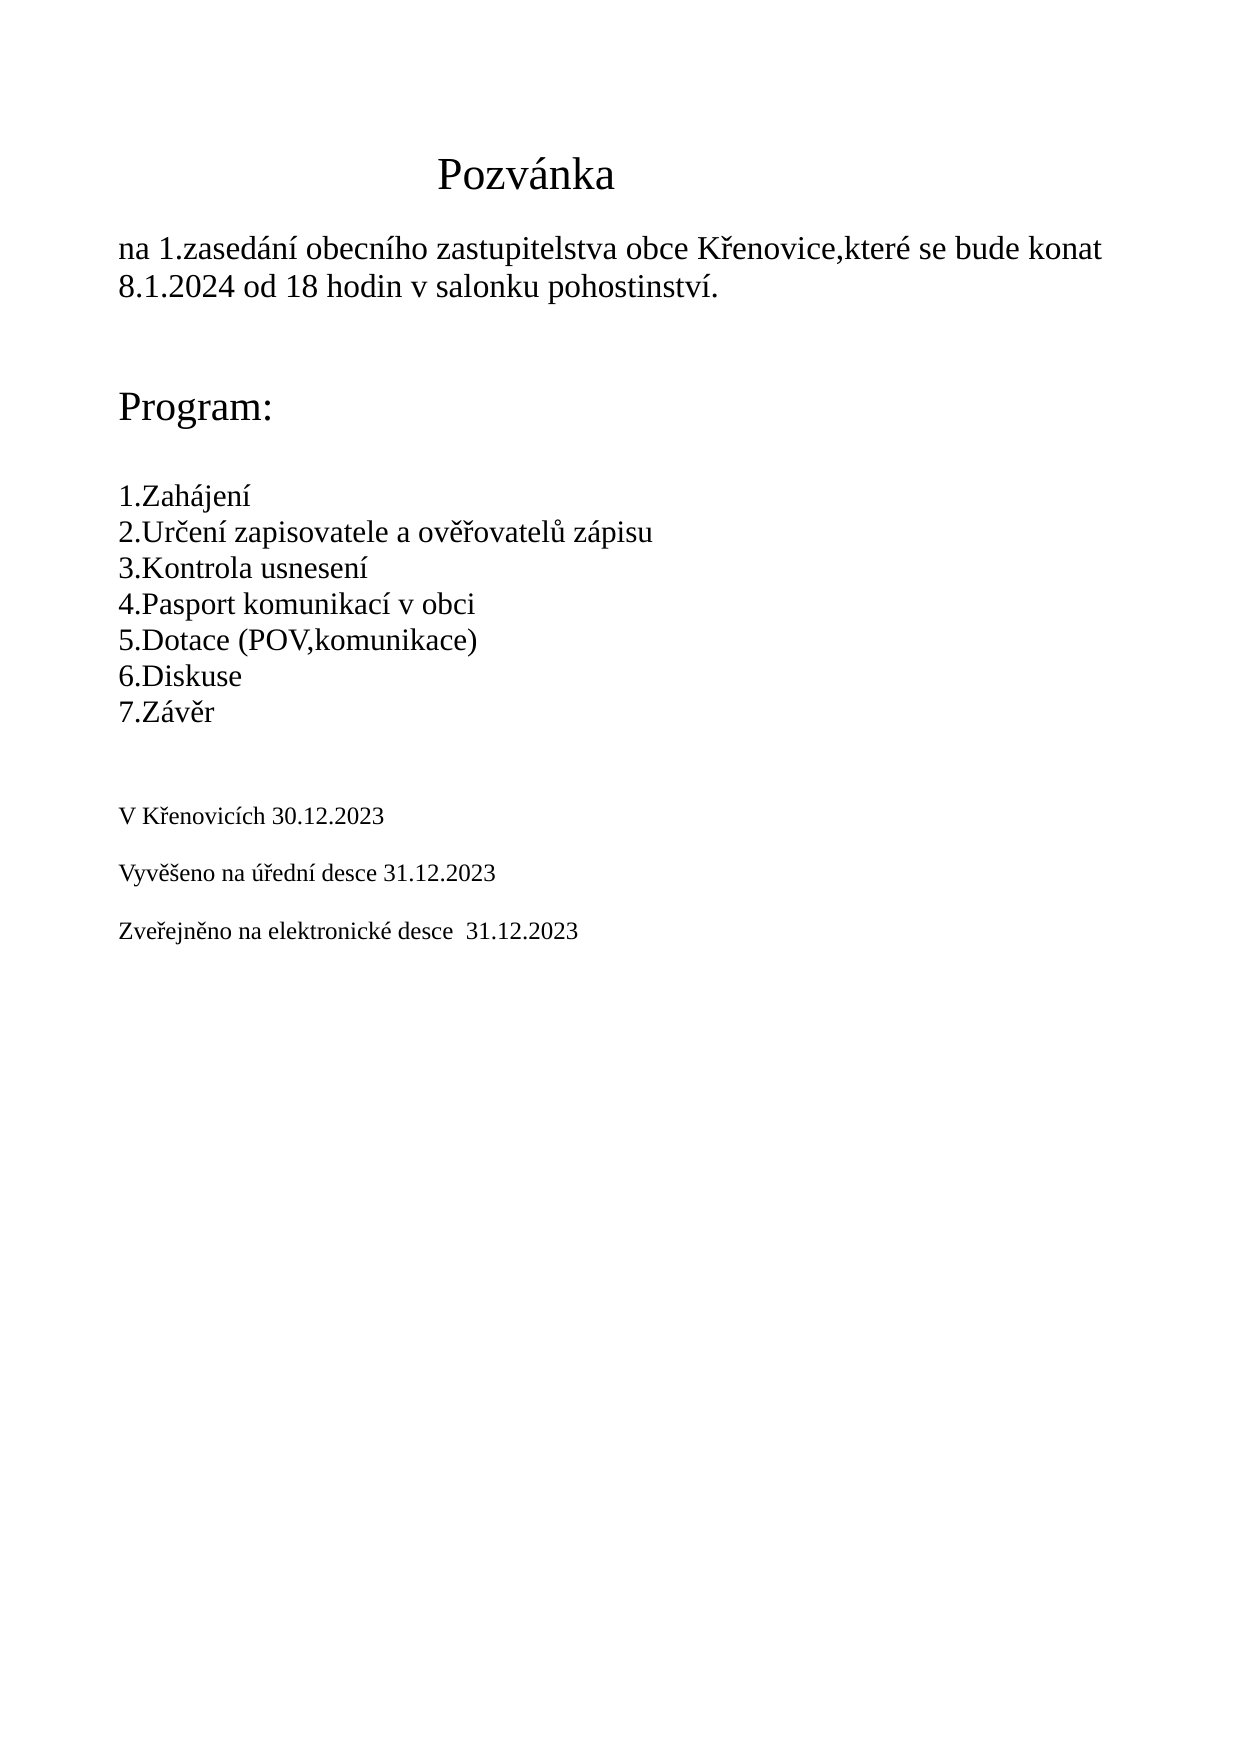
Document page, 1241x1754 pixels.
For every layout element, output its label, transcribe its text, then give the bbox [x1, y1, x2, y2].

text 4.Pasport komunikací v obci [118, 585, 1122, 621]
text 7.Závěr [118, 693, 1122, 729]
text 5.Dotace (POV,komunikace) [118, 621, 1122, 657]
text Program: [118, 382, 1122, 429]
text 1.Zahájení [118, 477, 1122, 513]
text V Křenovicích 30.12.2023 [118, 801, 1122, 830]
text na 1.zasedání obecního zastupitelstva obce Křenovice,které se bude konat 8.1.2024 od 18 hodin v salonku pohostinství. [118, 228, 1122, 305]
text 6.Diskuse [118, 657, 1122, 693]
text Pozvánka [118, 147, 1122, 199]
text 2.Určení zapisovatele a ověřovatelů zápisu [118, 513, 1122, 549]
text 3.Kontrola usnesení [118, 549, 1122, 585]
text Vyvěšeno na úřední desce 31.12.2023 [118, 858, 1122, 887]
text Zveřejněno na elektronické desce 31.12.2023 [118, 916, 1122, 945]
